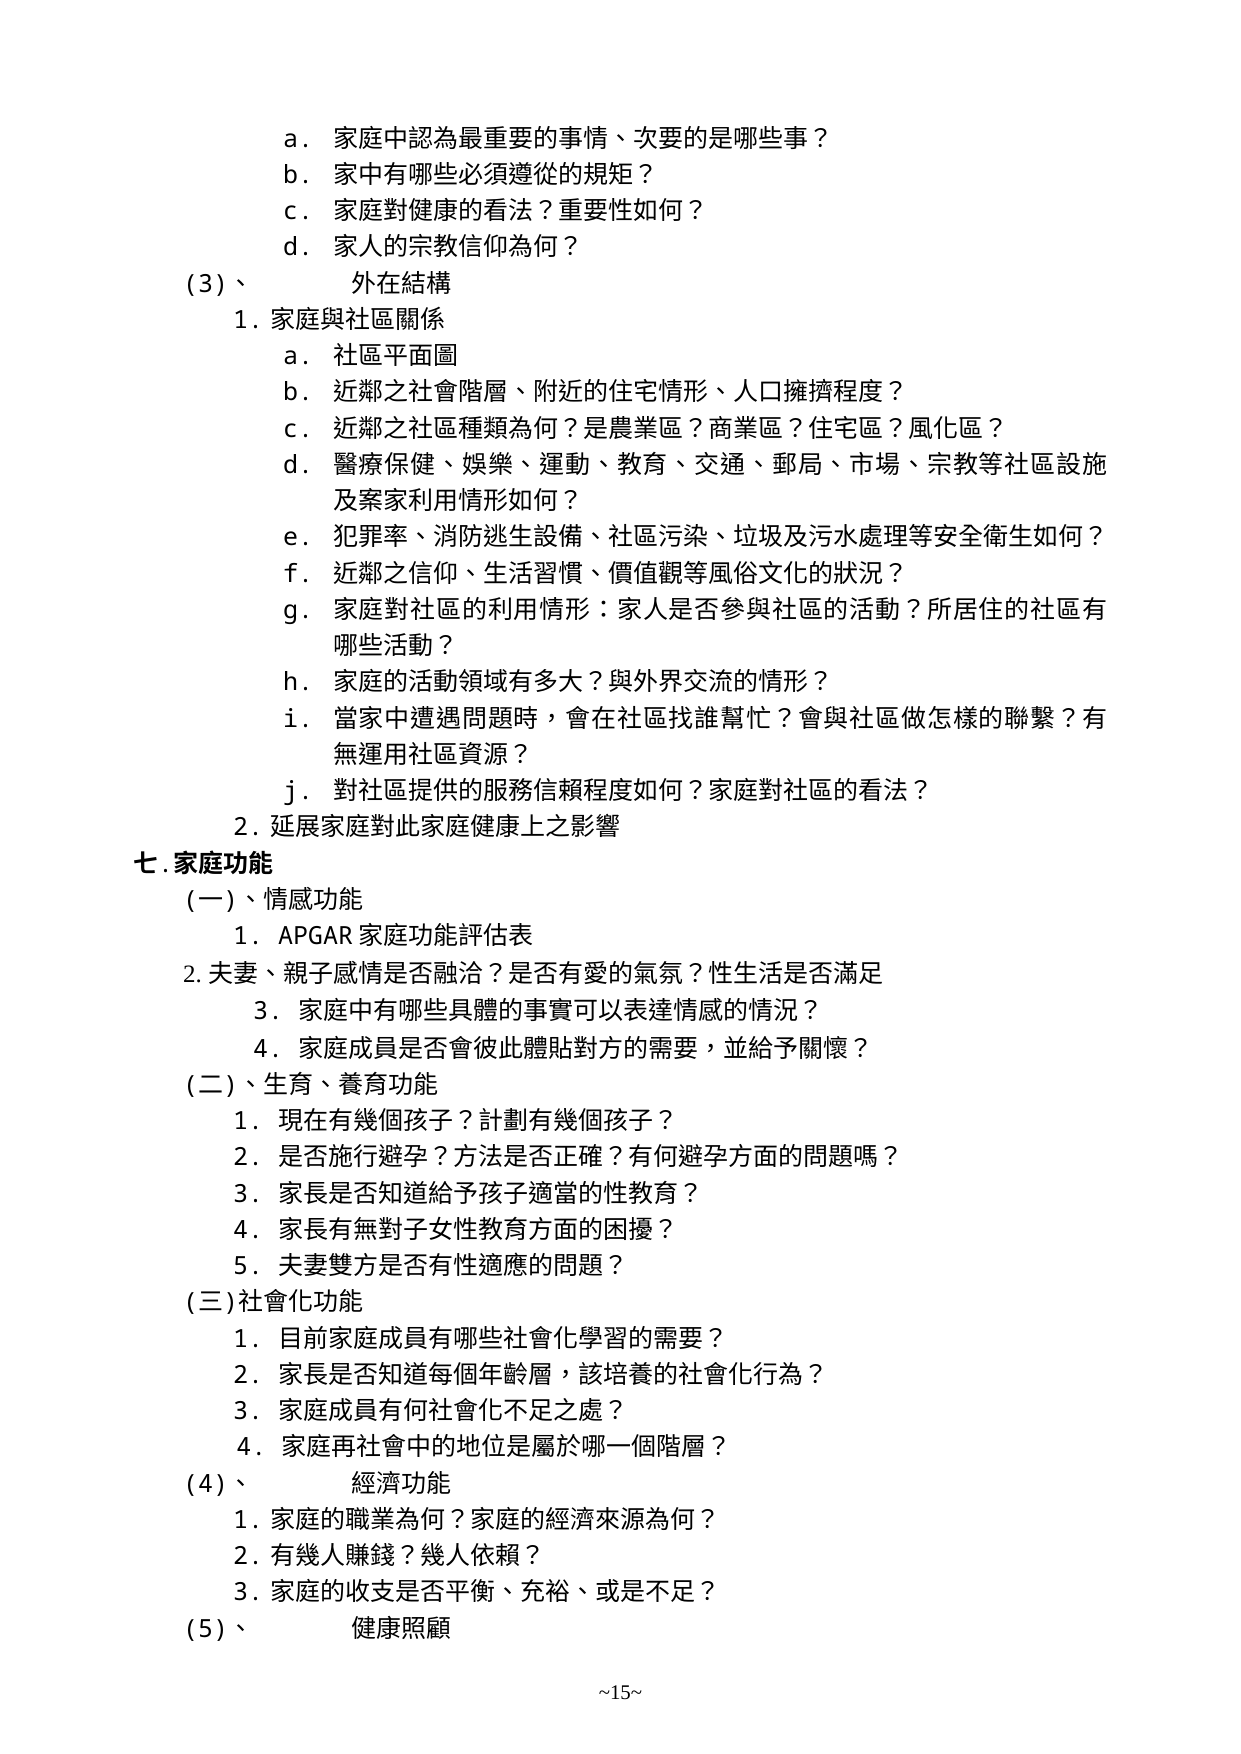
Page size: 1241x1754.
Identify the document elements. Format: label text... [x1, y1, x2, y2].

text 2. 是否施行避孕？方法是否正確？有何避孕方面的問題嗎？ [133, 1137, 1107, 1173]
text 4. 家庭成員是否會彼此體貼對方的需要，並給予關懷？ [133, 1027, 1107, 1064]
text 4. 家長有無對子女性教育方面的困擾？ [133, 1209, 1107, 1246]
text 1. 目前家庭成員有哪些社會化學習的需要？ [133, 1318, 1107, 1354]
list 醫療保健、娛樂、運動、教育、交通、郵局、市場、宗教等社區設施及案家利用情形如何？ [283, 444, 1107, 517]
text (三)社會化功能 [183, 1282, 1107, 1318]
text 2. 家長是否知道每個年齡層，該培養的社會化行為？ [133, 1354, 1107, 1391]
list 近鄰之社會階層、附近的住宅情形、人口擁擠程度？ [283, 372, 1107, 408]
list 近鄰之社區種類為何？是農業區？商業區？住宅區？風化區？ [283, 408, 1107, 444]
text 3. 家長是否知道給予孩子適當的性教育？ [133, 1173, 1107, 1209]
text 3. 家庭成員有何社會化不足之處？ [133, 1391, 1107, 1427]
list 家庭的收支是否平衡、充裕、或是不足？ [233, 1572, 1107, 1608]
list 家庭與社區關係 [233, 299, 1107, 336]
list 家庭對社區的利用情形：家人是否參與社區的活動？所居住的社區有哪些活動？ [283, 589, 1107, 662]
list 對社區提供的服務信賴程度如何？家庭對社區的看法？ [283, 771, 1107, 807]
list 家庭的職業為何？家庭的經濟來源為何？ [233, 1499, 1107, 1536]
text (二)、生育、養育功能 [183, 1064, 1107, 1101]
list 有幾人賺錢？幾人依賴？ [233, 1536, 1107, 1572]
list 當家中遭遇問題時，會在社區找誰幫忙？會與社區做怎樣的聯繫？有無運用社區資源？ [283, 698, 1107, 771]
list 延展家庭對此家庭健康上之影響 [233, 807, 1107, 843]
list 家中有哪些必須遵從的規矩？ [283, 154, 1107, 191]
list 經濟功能 [183, 1463, 1107, 1499]
text 1. 現在有幾個孩子？計劃有幾個孩子？ [133, 1101, 1107, 1137]
list 家庭對健康的看法？重要性如何？ [283, 191, 1107, 227]
list 家人的宗教信仰為何？ [283, 227, 1107, 263]
text 1. APGAR家庭功能評估表 [133, 916, 1107, 952]
list 社區平面圖 [283, 336, 1107, 372]
list 犯罪率、消防逃生設備、社區污染、垃圾及污水處理等安全衛生如何？ [283, 517, 1107, 553]
list 外在結構 [183, 263, 1107, 299]
text 4. 家庭再社會中的地位是屬於哪一個階層？ [133, 1427, 1107, 1463]
text 5. 夫妻雙方是否有性適應的問題？ [133, 1246, 1107, 1282]
list 近鄰之信仰、生活習慣、價值觀等風俗文化的狀況？ [283, 553, 1107, 589]
text 七.家庭功能 [133, 843, 1107, 879]
text 3. 家庭中有哪些具體的事實可以表達情感的情況？ [133, 989, 1107, 1027]
list 健康照顧 [183, 1608, 1107, 1644]
list 家庭中認為最重要的事情、次要的是哪些事？ [283, 118, 1107, 154]
text 2. 夫妻、親子感情是否融洽？是否有愛的氣氛？性生活是否滿足 [133, 952, 1107, 989]
text (一)、情感功能 [183, 879, 1107, 916]
list 家庭的活動領域有多大？與外界交流的情形？ [283, 662, 1107, 698]
